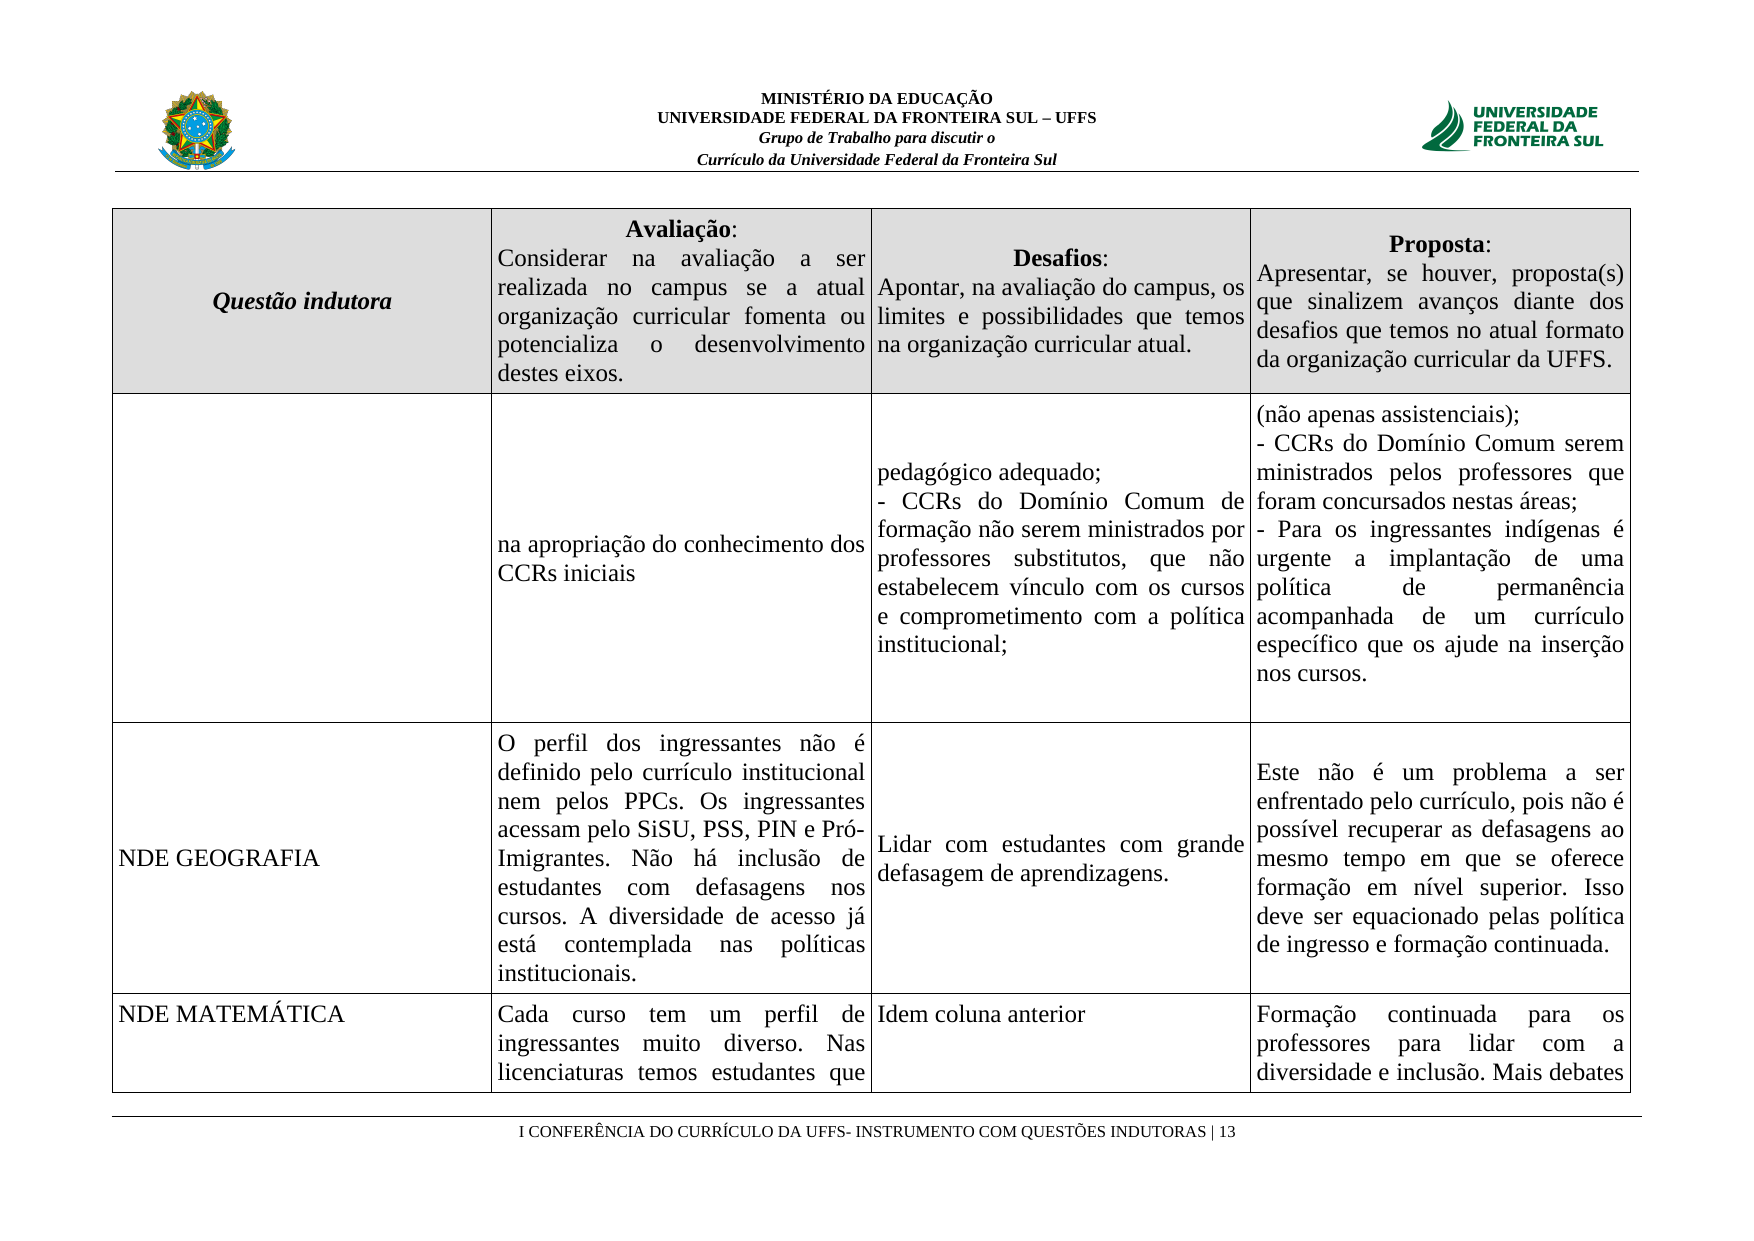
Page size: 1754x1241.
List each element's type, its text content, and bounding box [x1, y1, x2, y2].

picture [1419, 99, 1605, 154]
table_cell Formação continuada para os professores para lidar com a diversidade e inclusão. Mais debates [1251, 994, 1630, 1092]
table_cell pedagógico adequado; - CCRs do Domínio Comum de formação não serem ministrados por professores substitutos, que não estabelecem vínculo com os cursos e comprometimento com a política institucional; [872, 394, 1250, 722]
table_cell (não apenas assistenciais); - CCRs do Domínio Comum serem ministrados pelos professores que foram concursados nestas áreas; - Para os ingressantes indígenas é urgente a implantação de uma política de permanência acompanhada de um currículo específico que os ajude na inserção nos cursos. [1251, 394, 1630, 722]
table_cell Este não é um problema a ser enfrentado pelo currículo, pois não é possível recuperar as defasagens ao mesmo tempo em que se oferece formação em nível superior. Isso deve ser equacionado pelas política de ingresso e formação continuada. [1251, 723, 1630, 993]
table_header Avaliação: Considerar na avaliação a ser realizada no campus se a atual organização curricular fomenta ou potencializa o desenvolvimento destes eixos. [492, 209, 871, 393]
table_header Questão indutora [113, 209, 491, 393]
table_cell NDE MATEMÁTICA [113, 994, 491, 1092]
table_header Proposta: Apresentar, se houver, proposta(s) que sinalizem avanços diante dos desafios que temos no atual formato da organização curricular da UFFS. [1251, 209, 1630, 393]
table_cell [113, 394, 491, 722]
table_header Desafios: Apontar, na avaliação do campus, os limites e possibilidades que temos na organização curricular atual. [872, 209, 1250, 393]
table_cell NDE GEOGRAFIA [113, 723, 491, 993]
table_cell Cada curso tem um perfil de ingressantes muito diverso. Nas licenciaturas temos estudantes que [492, 994, 871, 1092]
table_cell O perfil dos ingressantes não é definido pelo currículo institucional nem pelos PPCs. Os ingressantes acessam pelo SiSU, PSS, PIN e Pró-Imigrantes. Não há inclusão de estudantes com defasagens nos cursos. A diversidade de acesso já está contemplada nas políticas institucionais. [492, 723, 871, 993]
table_cell Idem coluna anterior [872, 994, 1250, 1092]
table_cell Lidar com estudantes com grande defasagem de aprendizagens. [872, 723, 1250, 993]
table_cell na apropriação do conhecimento dos CCRs iniciais [492, 394, 871, 722]
picture [158, 91, 236, 170]
